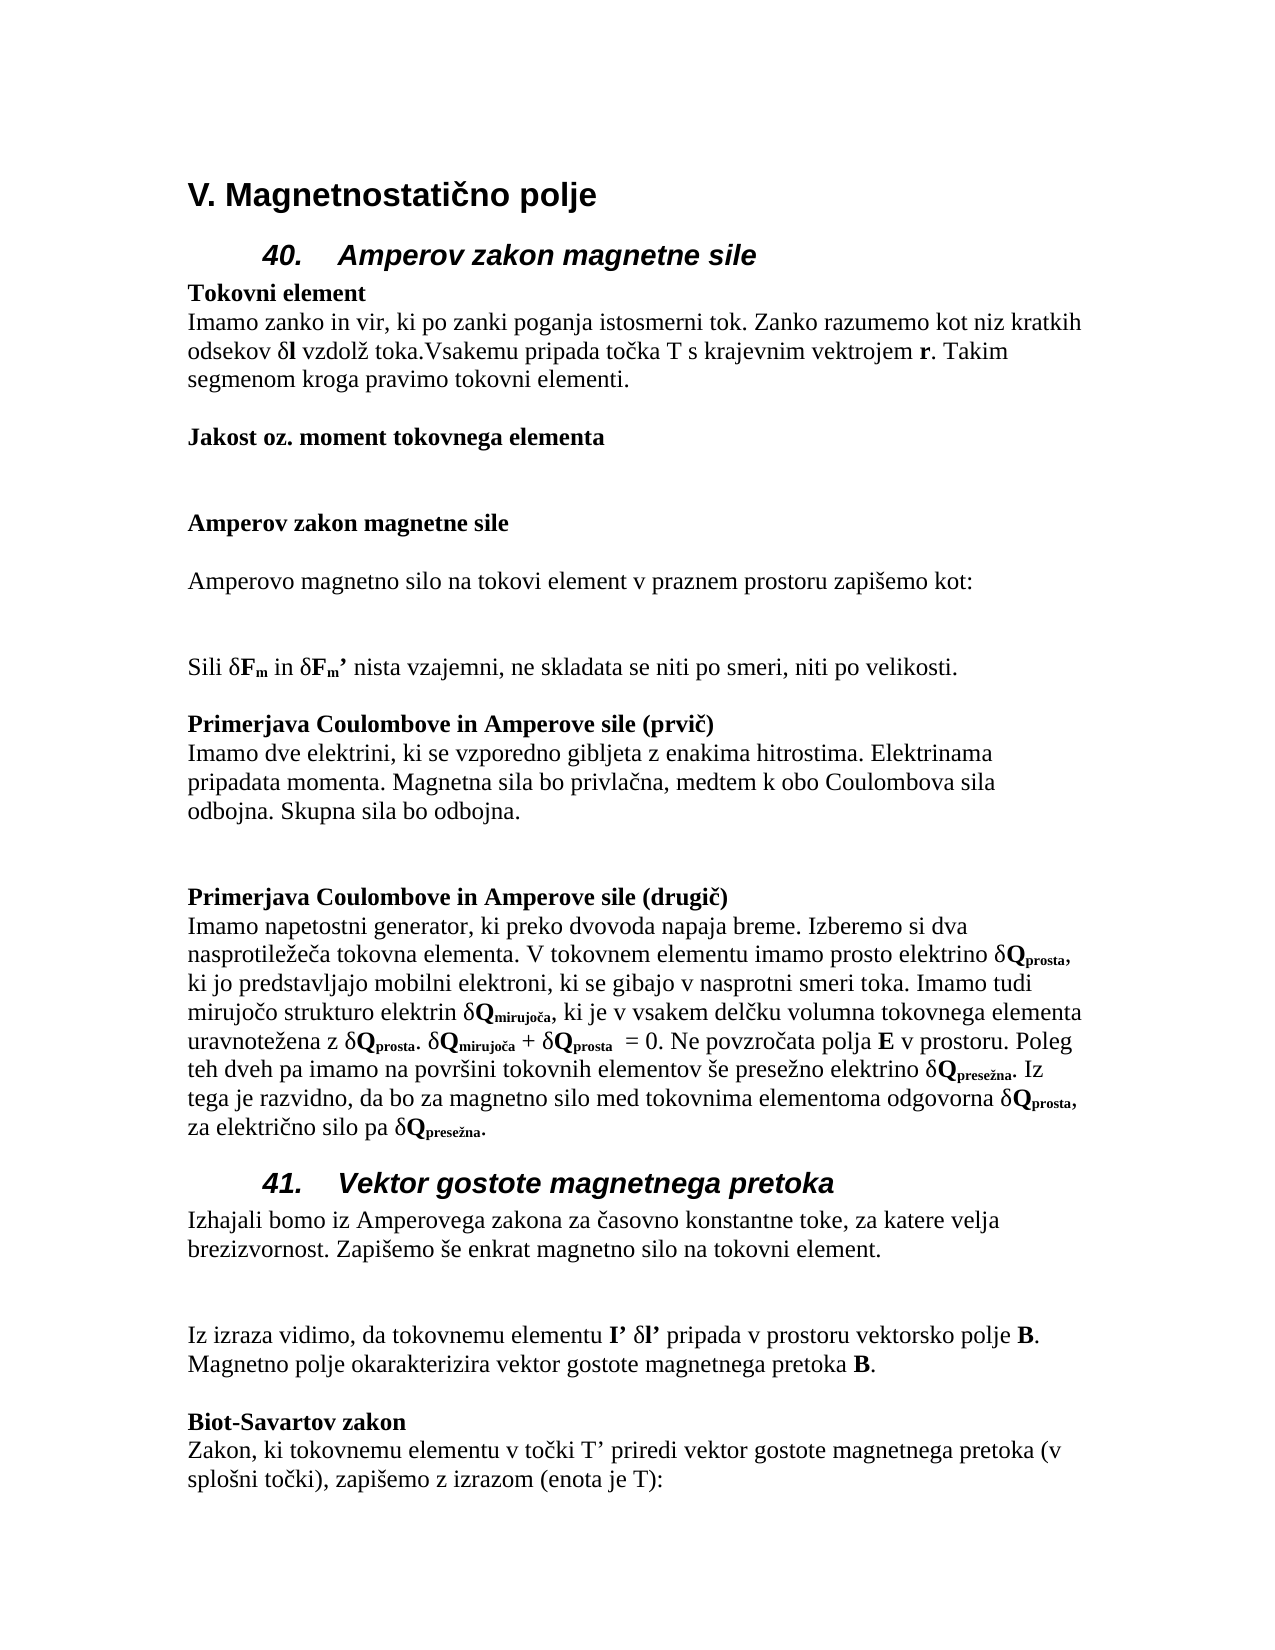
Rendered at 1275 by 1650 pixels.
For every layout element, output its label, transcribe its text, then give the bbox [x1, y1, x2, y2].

text Primerjava Coulombove in Amperove sile (drugič) [187, 882, 1087, 911]
subtitle Vektor gostote magnetnega pretoka [262, 1166, 1087, 1199]
text Amperov zakon magnetne sile [187, 508, 1087, 537]
text Tokovni element [187, 278, 1087, 307]
text Sili δFm in δFm’ nista vzajemni, ne skladata se niti po smeri, niti po velikosti. [187, 652, 1087, 681]
text Izhajali bomo iz Amperovega zakona za časovno konstantne toke, za katere velja brezizvornost. Zapišemo še enkrat magnetno silo na tokovni element. [187, 1206, 1087, 1263]
text Zakon, ki tokovnemu elementu v točki T’ priredi vektor gostote magnetnega pretoka (v splošni točki), zapišemo z izrazom (enota je T): [187, 1436, 1087, 1493]
subtitle Magnetnostatično polje [187, 175, 1087, 213]
text Imamo napetostni generator, ki preko dvovoda napaja breme. Izberemo si dva nasprotiležeča tokovna elementa. V tokovnem elementu imamo prosto elektrino δQprosta, ki jo predstavljajo mobilni elektroni, ki se gibajo v nasprotni smeri toka. Imamo tudi mirujočo strukturo elektrin δQmirujoča, ki je v vsakem delčku volumna tokovnega elementa uravnotežena z δQprosta. δQmirujoča + δQprosta = 0. Ne povzročata polja E v prostoru. Poleg teh dveh pa imamo na površini tokovnih elementov še presežno elektrino δQpresežna. Iz tega je razvidno, da bo za magnetno silo med tokovnima elementoma odgovorna δQprosta, za električno silo pa δQpresežna. [187, 911, 1087, 1141]
text Amperovo magnetno silo na tokovi element v praznem prostoru zapišemo kot: [187, 566, 1087, 594]
text Iz izraza vidimo, da tokovnemu elementu I’ δl’ pripada v prostoru vektorsko polje B. [187, 1321, 1087, 1349]
text Imamo dve elektrini, ki se vzporedno gibljeta z enakima hitrostima. Elektrinama pripadata momenta. Magnetna sila bo privlačna, medtem k obo Coulombova sila odbojna. Skupna sila bo odbojna. [187, 738, 1087, 824]
subtitle Amperov zakon magnetne sile [262, 238, 1087, 272]
text Imamo zanko in vir, ki po zanki poganja istosmerni tok. Zanko razumemo kot niz kratkih odsekov δl vzdolž toka.Vsakemu pripada točka T s krajevnim vektrojem r. Takim segmenom kroga pravimo tokovni elementi. [187, 307, 1087, 393]
text Magnetno polje okarakterizira vektor gostote magnetnega pretoka B. [187, 1349, 1087, 1378]
text Biot-Savartov zakon [187, 1407, 1087, 1436]
text Jakost oz. moment tokovnega elementa [187, 422, 1087, 451]
text Primerjava Coulombove in Amperove sile (prvič) [187, 709, 1087, 738]
